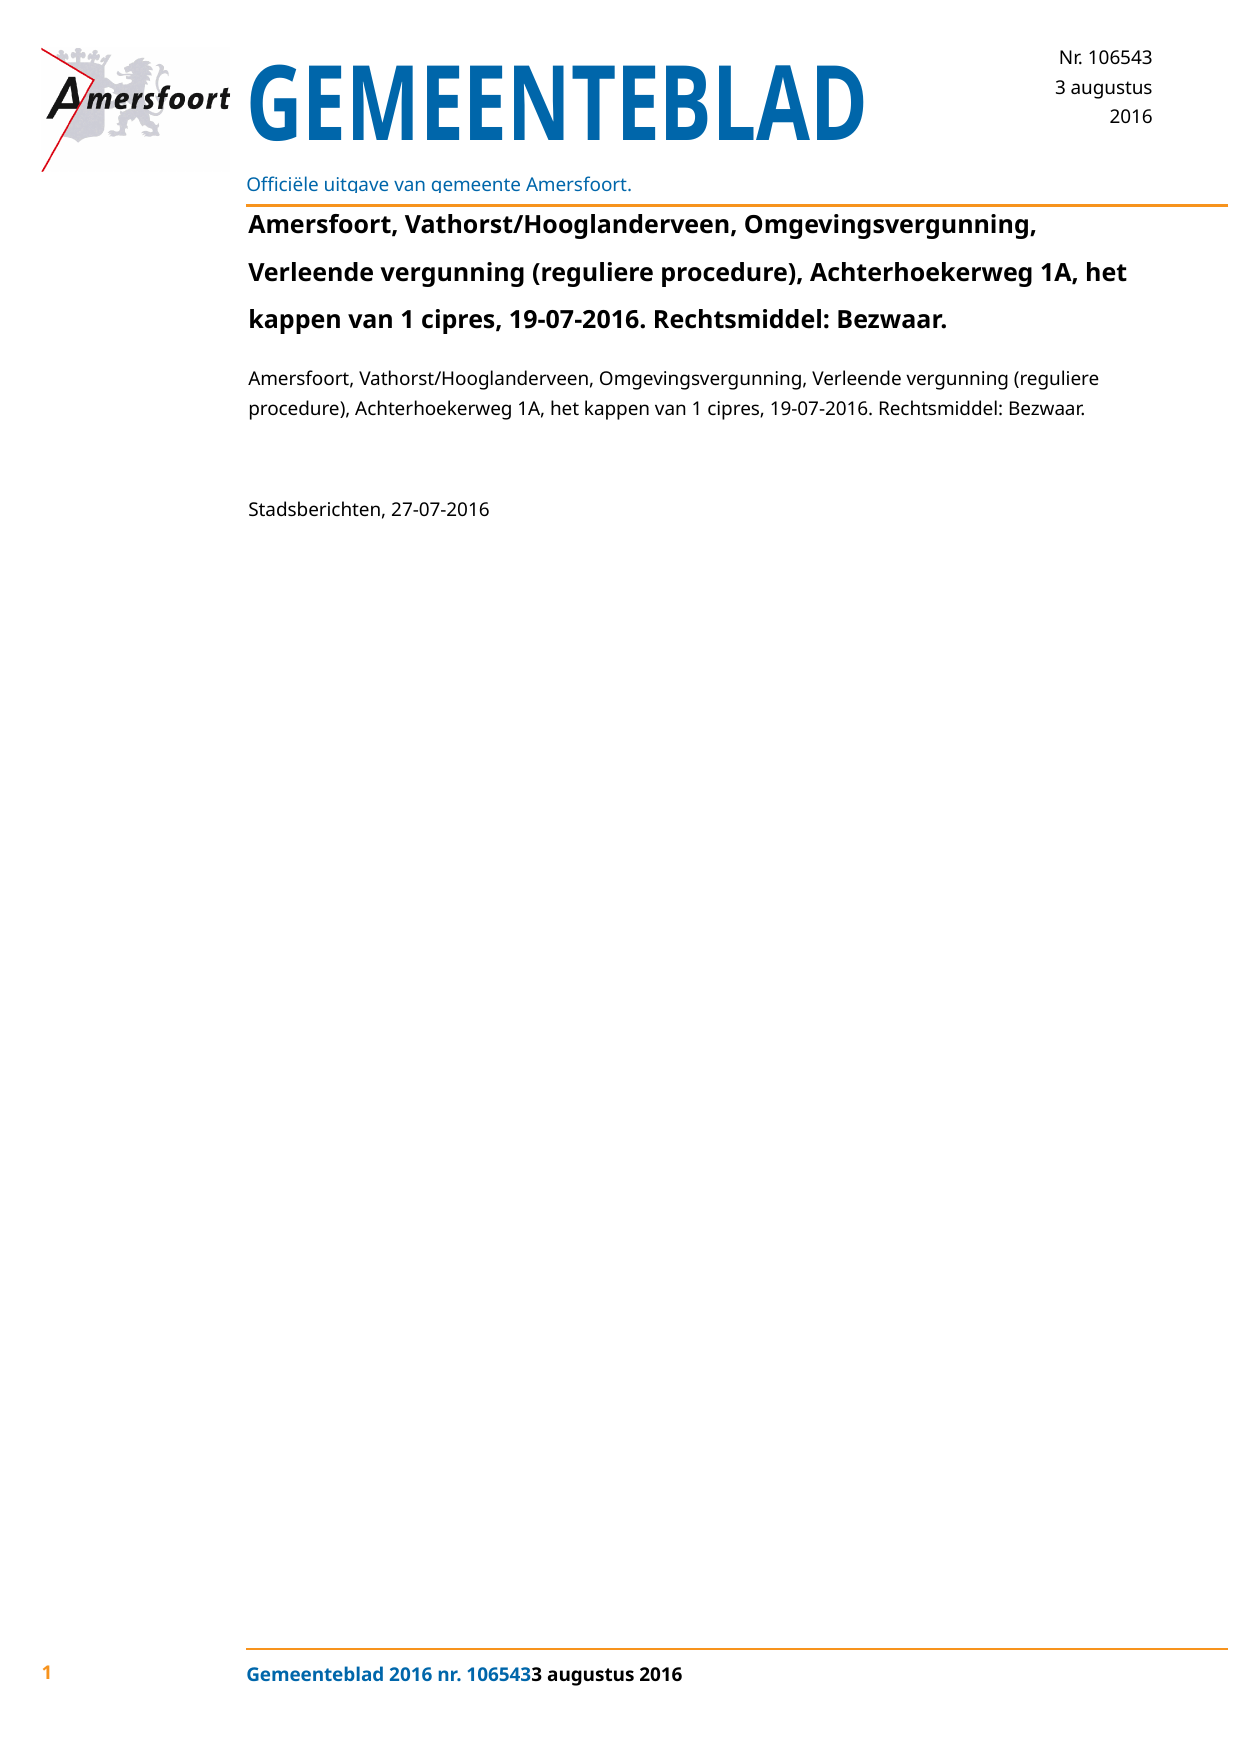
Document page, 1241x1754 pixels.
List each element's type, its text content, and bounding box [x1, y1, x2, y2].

text Amersfoort, Vathorst/Hooglanderveen, Omgevingsvergunning, Verleende vergunning (reguliere procedure), Achterhoekerweg 1A, het kappen van 1 cipres, 19-07-2016. Rechtsmiddel: Bezwaar. [248, 366, 1152, 421]
text Amersfoort, Vathorst/Hooglanderveen, Omgevingsvergunning, Verleende vergunning (reguliere procedure), Achterhoekerweg 1A, het kappen van 1 cipres, 19-07-2016. Rechtsmiddel: Bezwaar. [248, 207, 1152, 336]
text Stadsberichten, 27-07-2016 [248, 496, 1152, 522]
picture [41, 47, 231, 172]
